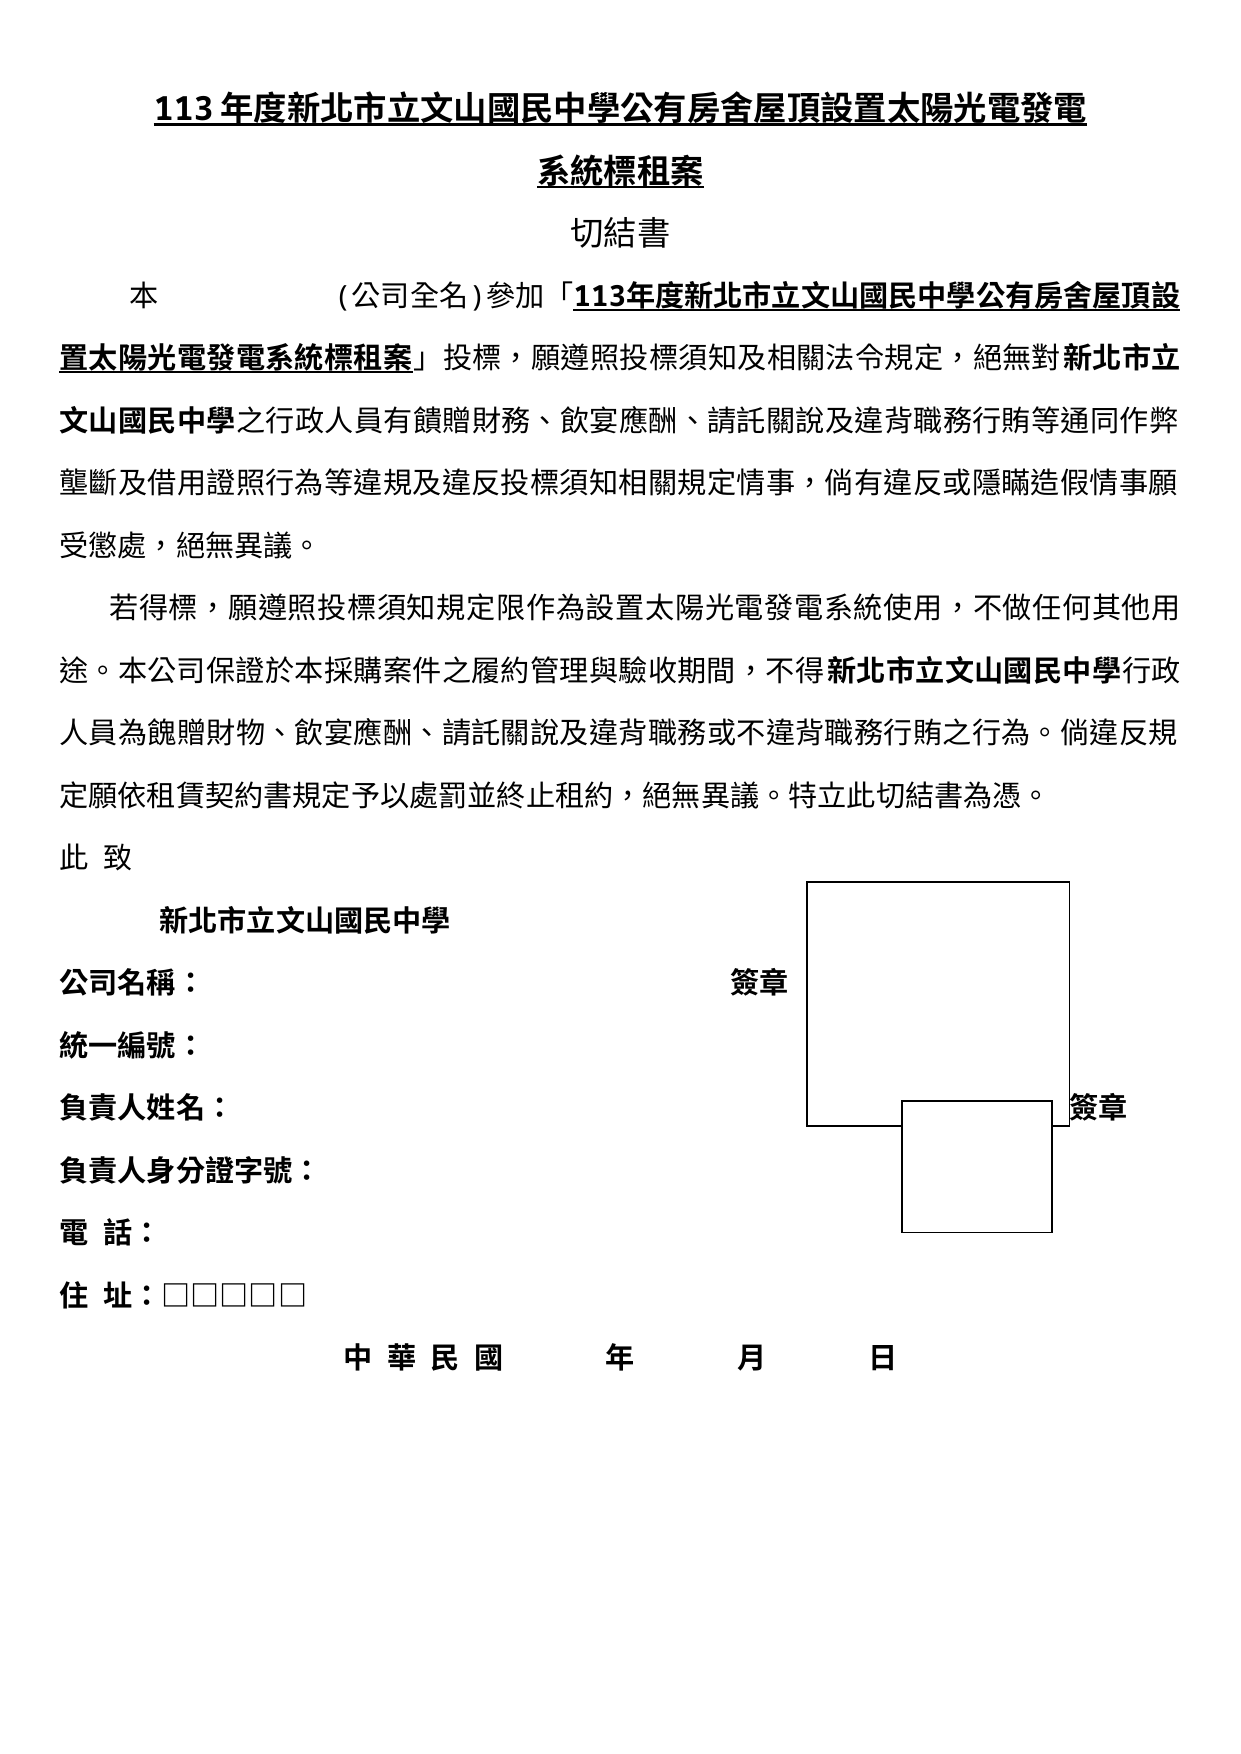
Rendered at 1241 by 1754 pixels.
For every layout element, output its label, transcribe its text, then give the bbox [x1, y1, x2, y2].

text 統一編號： [59, 1002, 806, 1064]
text 負責人身分證字號： [59, 1127, 901, 1189]
text 中 華 民 國 年 月 日 [59, 1314, 1181, 1377]
text 公司名稱： 簽章 [59, 939, 806, 1002]
text 系統標租案 [59, 127, 1181, 189]
text 負責人姓名： [59, 1064, 806, 1127]
text [1070, 1002, 1181, 1064]
text [1053, 1127, 1181, 1189]
text 簽章 [1070, 1064, 1181, 1127]
text 電 話： [59, 1189, 1181, 1252]
text 切結書 [59, 189, 1181, 252]
text 本 (公司全名)參加「113年度新北市立文山國民中學公有房舍屋頂設置太陽光電發電系統標租案」投標，願遵照投標須知及相關法令規定，絕無對新北市立文山國民中學之行政人員有饋贈財務、飲宴應酬、請託關說及違背職務行賄等通同作弊壟斷及借用證照行為等違規及違反投標須知相關規定情事，倘有違反或隱瞞造假情事願受懲處，絕無異議。 [59, 252, 1181, 564]
text 住 址：□□□□□ [59, 1252, 1181, 1314]
text 113年度新北市立文山國民中學公有房舍屋頂設置太陽光電發電 [59, 64, 1181, 127]
text 若得標，願遵照投標須知規定限作為設置太陽光電發電系統使用，不做任何其他用途。本公司保證於本採購案件之履約管理與驗收期間，不得新北市立文山國民中學行政人員為餽贈財物、飲宴應酬、請託關說及違背職務或不違背職務行賄之行為。倘違反規定願依租賃契約書規定予以處罰並終止租約，絕無異議。特立此切結書為憑。 [59, 564, 1181, 814]
text 新北市立文山國民中學 [59, 877, 1181, 939]
text 此 致 [59, 814, 1181, 877]
text [1070, 939, 1181, 1002]
